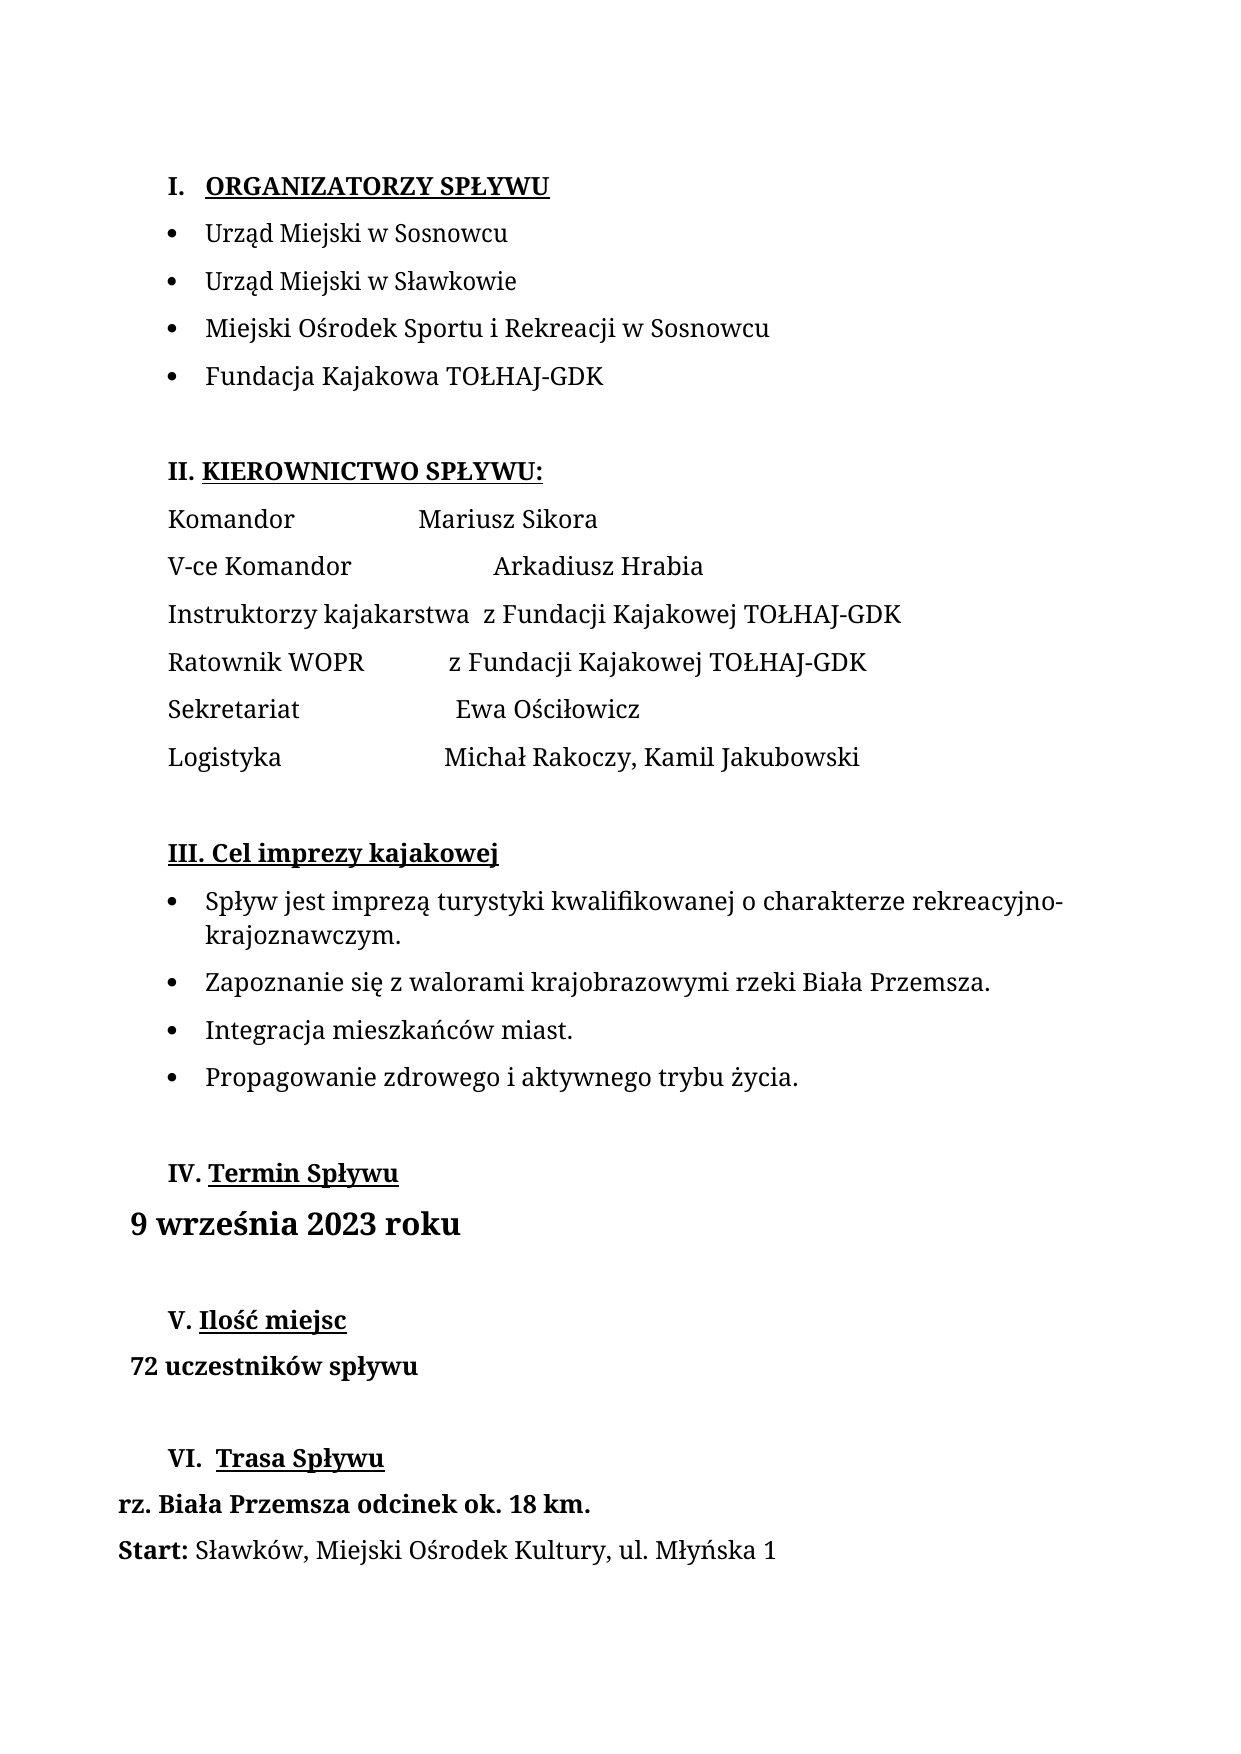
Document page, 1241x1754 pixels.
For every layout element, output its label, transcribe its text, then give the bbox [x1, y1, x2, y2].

text 9 września 2023 roku [130, 1202, 1122, 1245]
list Ratownik WOPR z Fundacji Kajakowej TOŁHAJ-GDK [168, 644, 1122, 678]
list V-ce Komandor Arkadiusz Hrabia [168, 549, 1122, 583]
list Komandor Mariusz Sikora [168, 501, 1122, 536]
list ORGANIZATORZY SPŁYWU [168, 168, 1122, 202]
list Logistyka Michał Rakoczy, Kamil Jakubowski [168, 739, 1122, 773]
list Miejski Ośrodek Sportu i Rekreacji w Sosnowcu [168, 311, 1122, 345]
subtitle VI. Trasa Spływu [168, 1441, 1122, 1475]
list II. KIEROWNICTWO SPŁYWU: [168, 454, 1122, 488]
text 72 uczestników spływu [130, 1349, 1122, 1383]
list Propagowanie zdrowego i aktywnego trybu życia. [168, 1060, 1122, 1094]
list Urząd Miejski w Sławkowie [168, 263, 1122, 297]
text rz. Biała Przemsza odcinek ok. 18 km. [118, 1487, 1122, 1521]
list Zapoznanie się z walorami krajobrazowymi rzeki Biała Przemsza. [168, 965, 1122, 999]
list Integracja mieszkańców miast. [168, 1012, 1122, 1047]
text Start: Sławków, Miejski Ośrodek Kultury, ul. Młyńska 1 [118, 1533, 1122, 1567]
list Urząd Miejski w Sosnowcu [168, 216, 1122, 250]
list Fundacja Kajakowa TOŁHAJ-GDK [168, 359, 1122, 393]
subtitle IV. Termin Spływu [168, 1156, 1122, 1190]
subtitle III. Cel imprezy kajakowej [168, 836, 1122, 869]
list Spływ jest imprezą turystyki kwalifikowanej o charakterze rekreacyjno-krajoznawczym. [168, 883, 1122, 951]
list Instruktorzy kajakarstwa z Fundacji Kajakowej TOŁHAJ-GDK [168, 597, 1122, 631]
subtitle V. Ilość miejsc [168, 1303, 1122, 1337]
list Sekretariat Ewa Ościłowicz [168, 692, 1122, 726]
